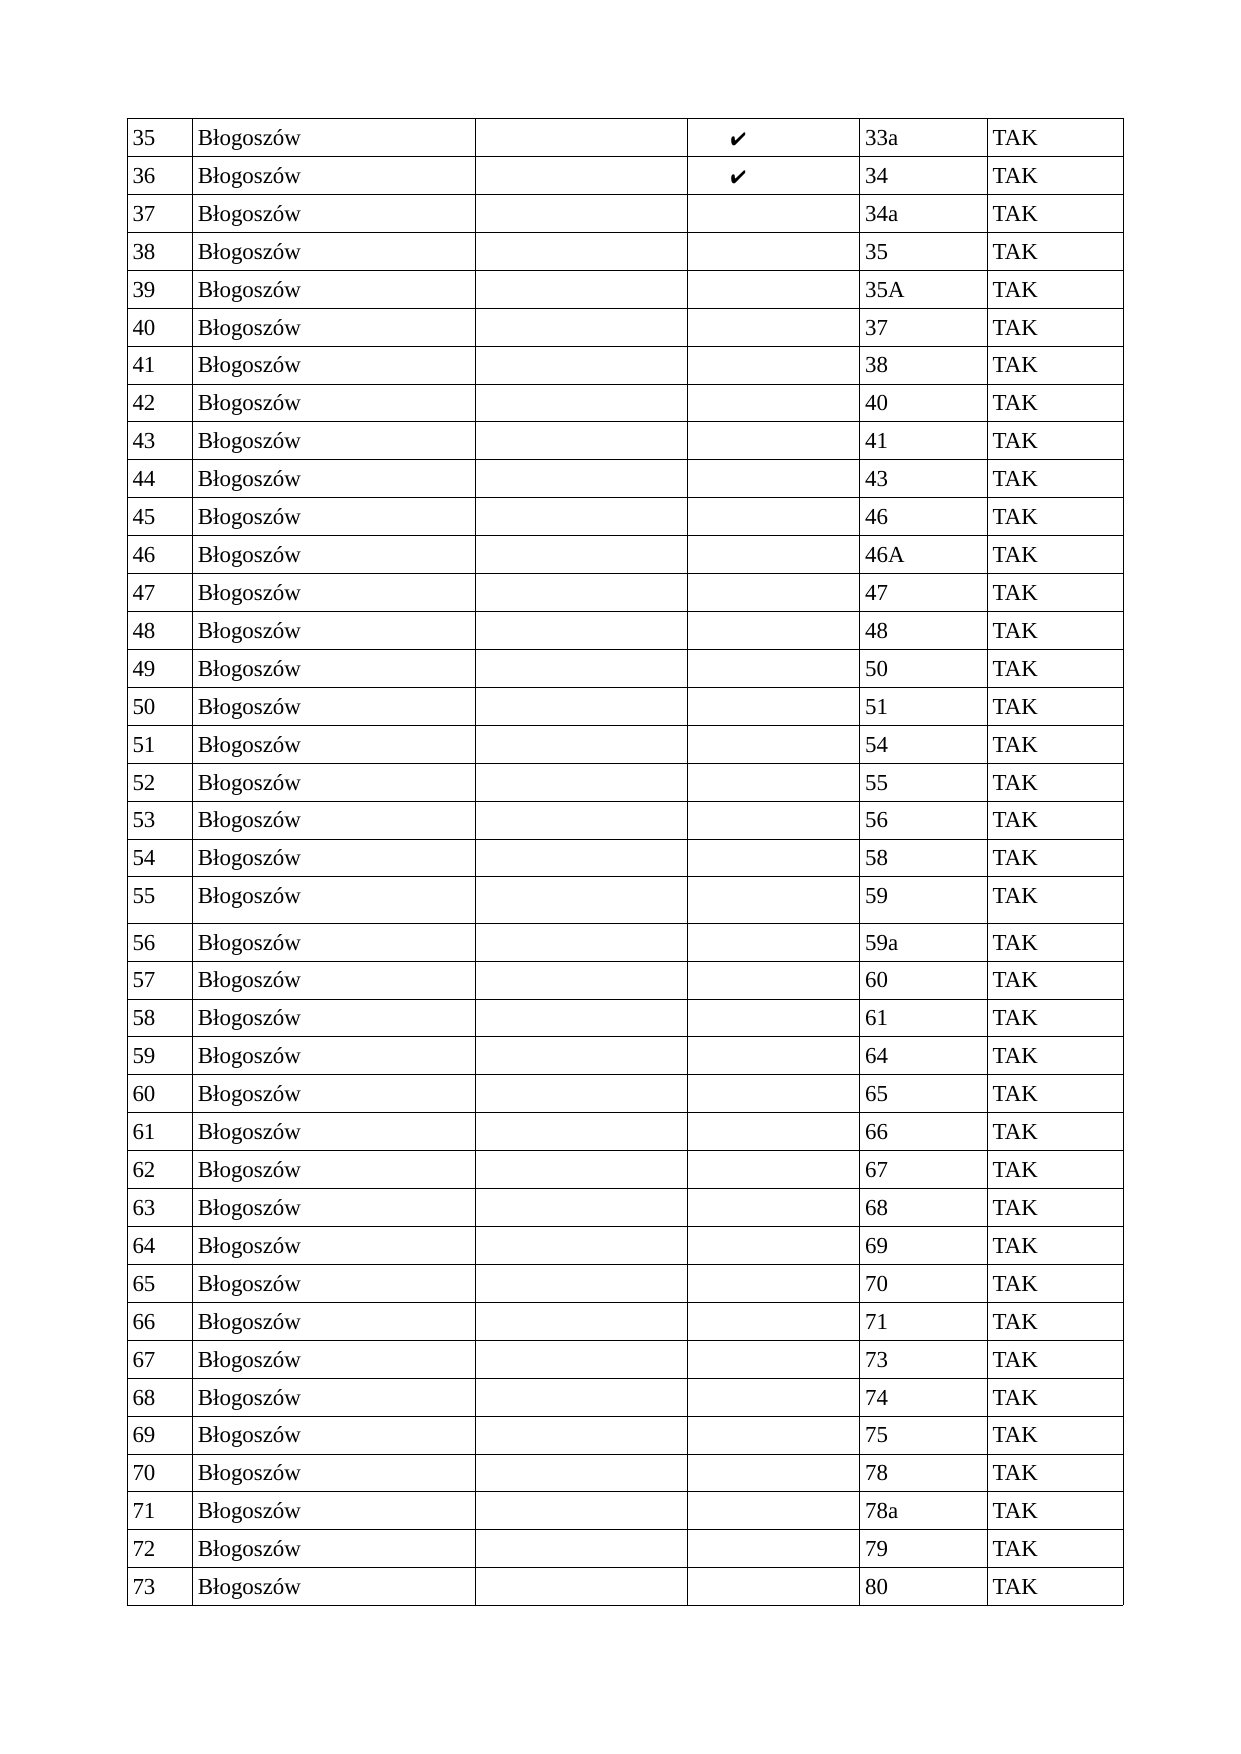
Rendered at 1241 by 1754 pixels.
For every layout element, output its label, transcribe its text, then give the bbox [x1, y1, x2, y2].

table_cell TAK [988, 1568, 1123, 1605]
table_cell Błogoszów [193, 1568, 475, 1605]
table_cell 50 [128, 688, 192, 725]
table_cell 59a [860, 924, 987, 961]
table_cell TAK [988, 460, 1123, 497]
table_cell [688, 1341, 859, 1378]
table_cell TAK [988, 1379, 1123, 1416]
table_cell Błogoszów [193, 1000, 475, 1036]
table_cell 65 [860, 1075, 987, 1112]
table_cell [476, 385, 687, 421]
table_cell TAK [988, 1000, 1123, 1036]
table_cell 78a [860, 1492, 987, 1529]
table_cell [476, 1379, 687, 1416]
table_cell [476, 1265, 687, 1302]
table_cell 64 [128, 1227, 192, 1264]
table_cell 60 [128, 1075, 192, 1112]
table_cell [688, 1075, 859, 1112]
table_cell [688, 233, 859, 270]
table_cell [476, 726, 687, 763]
table_cell [688, 1000, 859, 1036]
table_cell 66 [860, 1113, 987, 1150]
table_cell [688, 422, 859, 459]
table_cell 69 [860, 1227, 987, 1264]
table_cell [688, 1379, 859, 1416]
table_cell TAK [988, 1113, 1123, 1150]
table_cell 79 [860, 1530, 987, 1567]
table_cell [476, 195, 687, 232]
table_cell [688, 1189, 859, 1226]
table_cell 50 [860, 650, 987, 687]
table_cell [688, 195, 859, 232]
table_cell [476, 574, 687, 611]
table_cell [688, 536, 859, 573]
table_cell [476, 1113, 687, 1150]
table_cell TAK [988, 1303, 1123, 1340]
table_cell Błogoszów [193, 612, 475, 649]
table_cell 59 [860, 877, 987, 923]
table_cell [476, 1492, 687, 1529]
table_cell [688, 1417, 859, 1453]
table_cell 68 [128, 1379, 192, 1416]
table_cell TAK [988, 385, 1123, 421]
table_cell 63 [128, 1189, 192, 1226]
table_cell [688, 1227, 859, 1264]
table_cell 40 [860, 385, 987, 421]
table_cell [476, 460, 687, 497]
table_cell Błogoszów [193, 1379, 475, 1416]
table_cell TAK [988, 877, 1123, 923]
table_cell Błogoszów [193, 460, 475, 497]
table_cell [476, 764, 687, 801]
table_cell 35 [128, 119, 192, 156]
table_cell 38 [128, 233, 192, 270]
table_cell [688, 347, 859, 383]
table_cell TAK [988, 574, 1123, 611]
table_cell [688, 1492, 859, 1529]
table_cell [688, 1151, 859, 1188]
table_cell 58 [860, 840, 987, 876]
table_cell Błogoszów [193, 1227, 475, 1264]
table_cell Błogoszów [193, 1417, 475, 1453]
table_cell [688, 309, 859, 346]
table_cell [688, 962, 859, 998]
table_cell 43 [128, 422, 192, 459]
table_cell 47 [860, 574, 987, 611]
table_cell 39 [128, 271, 192, 308]
table_cell 52 [128, 764, 192, 801]
table_cell 35A [860, 271, 987, 308]
table_cell [476, 422, 687, 459]
table_cell 80 [860, 1568, 987, 1605]
table_cell [688, 764, 859, 801]
table_cell 64 [860, 1037, 987, 1074]
table_cell [476, 157, 687, 194]
table_cell [688, 460, 859, 497]
table_cell Błogoszów [193, 962, 475, 998]
table_cell TAK [988, 157, 1123, 194]
table_cell 46 [860, 498, 987, 535]
table_cell 55 [860, 764, 987, 801]
table_cell TAK [988, 1530, 1123, 1567]
table_cell 46A [860, 536, 987, 573]
table_cell 46 [128, 536, 192, 573]
table_cell Błogoszów [193, 1075, 475, 1112]
table_cell 55 [128, 877, 192, 923]
table_cell [476, 536, 687, 573]
table_cell 58 [128, 1000, 192, 1036]
table_cell TAK [988, 536, 1123, 573]
table_cell [476, 650, 687, 687]
table_cell Błogoszów [193, 877, 475, 923]
table_cell TAK [988, 650, 1123, 687]
table_cell Błogoszów [193, 1265, 475, 1302]
table_cell 34a [860, 195, 987, 232]
table_cell 73 [860, 1341, 987, 1378]
table_cell TAK [988, 802, 1123, 838]
table_cell Błogoszów [193, 157, 475, 194]
table_cell 68 [860, 1189, 987, 1226]
table_cell [476, 1455, 687, 1491]
table_cell 56 [860, 802, 987, 838]
table_cell 70 [860, 1265, 987, 1302]
table_cell [476, 1568, 687, 1605]
table_cell TAK [988, 422, 1123, 459]
table_cell [476, 612, 687, 649]
table_cell TAK [988, 764, 1123, 801]
table_cell TAK [988, 119, 1123, 156]
table_cell [688, 271, 859, 308]
table_cell Błogoszów [193, 1113, 475, 1150]
table_cell 37 [128, 195, 192, 232]
table_cell Błogoszów [193, 1341, 475, 1378]
table_cell 54 [128, 840, 192, 876]
table_cell Błogoszów [193, 498, 475, 535]
table_cell 40 [128, 309, 192, 346]
table_cell 43 [860, 460, 987, 497]
table_cell [476, 924, 687, 961]
table_cell [688, 924, 859, 961]
table_cell TAK [988, 924, 1123, 961]
table_cell 59 [128, 1037, 192, 1074]
table_cell TAK [988, 271, 1123, 308]
table_cell 75 [860, 1417, 987, 1453]
table_cell Błogoszów [193, 924, 475, 961]
table_cell 42 [128, 385, 192, 421]
table_cell TAK [988, 309, 1123, 346]
table_cell [476, 309, 687, 346]
table_cell [688, 840, 859, 876]
table_cell 78 [860, 1455, 987, 1491]
table_cell TAK [988, 1341, 1123, 1378]
table_cell Błogoszów [193, 271, 475, 308]
table_cell [476, 1037, 687, 1074]
table_cell TAK [988, 498, 1123, 535]
table_cell [476, 498, 687, 535]
table_cell 56 [128, 924, 192, 961]
table_cell Błogoszów [193, 574, 475, 611]
table_cell 71 [128, 1492, 192, 1529]
table_cell 44 [128, 460, 192, 497]
table_cell 41 [860, 422, 987, 459]
table_cell TAK [988, 1265, 1123, 1302]
table_cell 67 [128, 1341, 192, 1378]
table_cell Błogoszów [193, 1037, 475, 1074]
table_cell Błogoszów [193, 1189, 475, 1226]
table_cell Błogoszów [193, 195, 475, 232]
table_cell Błogoszów [193, 1455, 475, 1491]
table_cell 73 [128, 1568, 192, 1605]
table_cell TAK [988, 1037, 1123, 1074]
table_cell [688, 802, 859, 838]
table_cell TAK [988, 840, 1123, 876]
table_cell [688, 119, 859, 156]
table_cell 45 [128, 498, 192, 535]
table_cell TAK [988, 233, 1123, 270]
table_cell [476, 1303, 687, 1340]
table_cell 48 [128, 612, 192, 649]
table_cell Błogoszów [193, 840, 475, 876]
table_cell TAK [988, 726, 1123, 763]
table_cell 67 [860, 1151, 987, 1188]
table_cell 72 [128, 1530, 192, 1567]
table_cell 36 [128, 157, 192, 194]
table_cell TAK [988, 962, 1123, 998]
table_cell [476, 1151, 687, 1188]
table_cell TAK [988, 1075, 1123, 1112]
table_cell [688, 650, 859, 687]
table_cell Błogoszów [193, 1151, 475, 1188]
table_cell 47 [128, 574, 192, 611]
table_cell 51 [128, 726, 192, 763]
table_cell 34 [860, 157, 987, 194]
table_cell 38 [860, 347, 987, 383]
table_cell [476, 233, 687, 270]
table_cell [688, 385, 859, 421]
table_cell 61 [860, 1000, 987, 1036]
table_cell [476, 1530, 687, 1567]
table_cell [476, 840, 687, 876]
table_cell TAK [988, 1455, 1123, 1491]
table_cell [688, 1303, 859, 1340]
table_cell TAK [988, 1417, 1123, 1453]
table_cell [688, 498, 859, 535]
table_cell 70 [128, 1455, 192, 1491]
table_cell TAK [988, 195, 1123, 232]
table_cell TAK [988, 1227, 1123, 1264]
table_cell 62 [128, 1151, 192, 1188]
table_cell Błogoszów [193, 536, 475, 573]
table_cell Błogoszów [193, 309, 475, 346]
table_cell Błogoszów [193, 764, 475, 801]
table_cell Błogoszów [193, 385, 475, 421]
table_cell 53 [128, 802, 192, 838]
table_cell [476, 688, 687, 725]
table_cell [476, 1227, 687, 1264]
table_cell 61 [128, 1113, 192, 1150]
table_cell 66 [128, 1303, 192, 1340]
table_cell [476, 1341, 687, 1378]
table_cell 41 [128, 347, 192, 383]
table_cell [688, 1568, 859, 1605]
table_cell [688, 1265, 859, 1302]
table_cell Błogoszów [193, 726, 475, 763]
table_cell 49 [128, 650, 192, 687]
table_cell 33a [860, 119, 987, 156]
table_cell TAK [988, 1189, 1123, 1226]
table_cell TAK [988, 1492, 1123, 1529]
table_cell [476, 962, 687, 998]
table_cell [476, 119, 687, 156]
table_cell 71 [860, 1303, 987, 1340]
table_cell Błogoszów [193, 233, 475, 270]
table_cell [688, 574, 859, 611]
table_cell 57 [128, 962, 192, 998]
table_cell 74 [860, 1379, 987, 1416]
table_cell TAK [988, 688, 1123, 725]
table_cell [688, 688, 859, 725]
table_cell TAK [988, 612, 1123, 649]
table_cell 69 [128, 1417, 192, 1453]
table_cell [688, 726, 859, 763]
table_cell Błogoszów [193, 650, 475, 687]
table_cell 48 [860, 612, 987, 649]
table_cell 51 [860, 688, 987, 725]
table_cell [476, 1417, 687, 1453]
table_cell Błogoszów [193, 1530, 475, 1567]
table_cell Błogoszów [193, 1303, 475, 1340]
table_cell [476, 347, 687, 383]
table_cell [688, 1113, 859, 1150]
table_cell 54 [860, 726, 987, 763]
table_cell Błogoszów [193, 688, 475, 725]
table_cell 37 [860, 309, 987, 346]
table_cell 60 [860, 962, 987, 998]
table_cell Błogoszów [193, 1492, 475, 1529]
table_cell Błogoszów [193, 347, 475, 383]
table_cell TAK [988, 1151, 1123, 1188]
table_cell [476, 1189, 687, 1226]
table_cell [688, 612, 859, 649]
table_cell [476, 877, 687, 923]
table_cell [476, 271, 687, 308]
table_cell TAK [988, 347, 1123, 383]
table_cell Błogoszów [193, 422, 475, 459]
table_cell 65 [128, 1265, 192, 1302]
table_cell 35 [860, 233, 987, 270]
table_cell [688, 877, 859, 923]
table_cell Błogoszów [193, 802, 475, 838]
table_cell [476, 802, 687, 838]
table_cell Błogoszów [193, 119, 475, 156]
table_cell [688, 1530, 859, 1567]
table_cell [688, 1037, 859, 1074]
table_cell [476, 1075, 687, 1112]
table_cell [688, 157, 859, 194]
table_cell [476, 1000, 687, 1036]
table_cell [688, 1455, 859, 1491]
